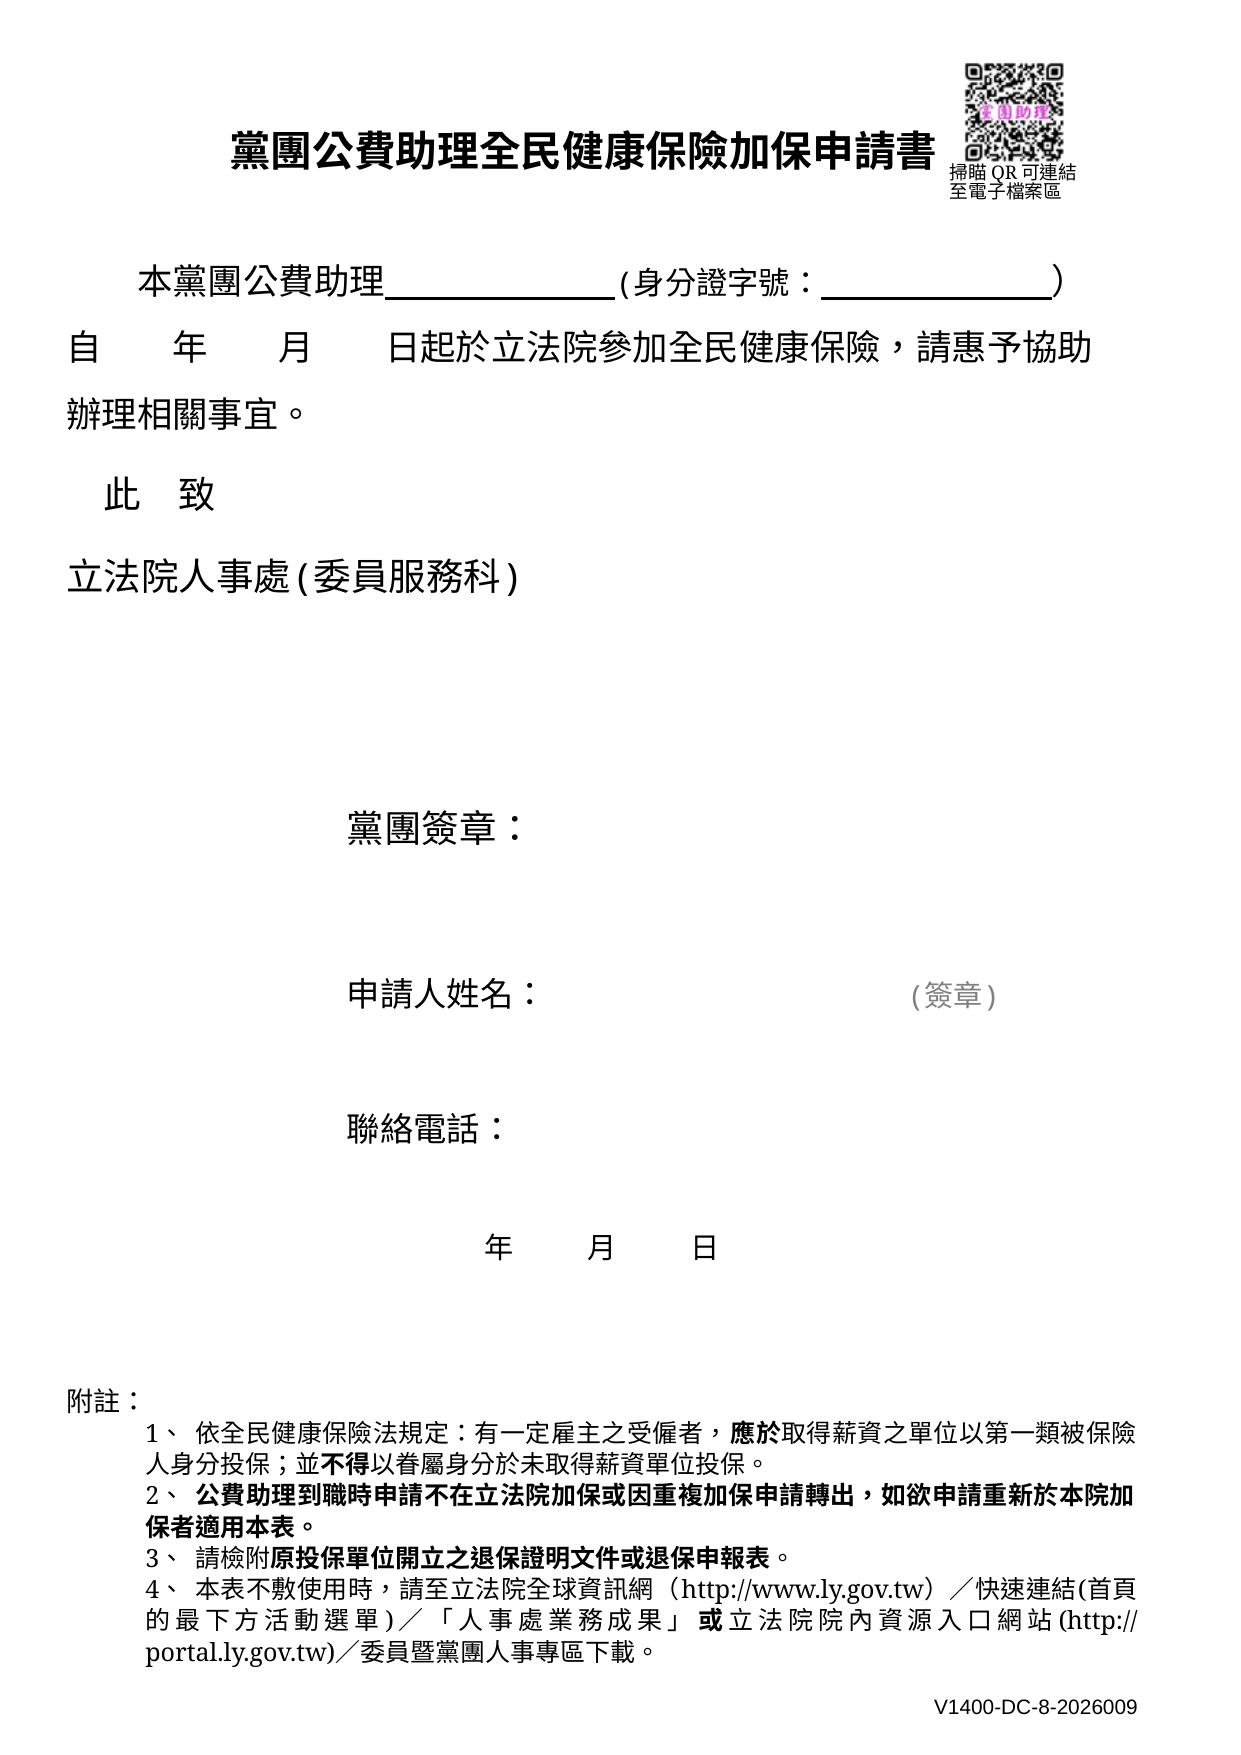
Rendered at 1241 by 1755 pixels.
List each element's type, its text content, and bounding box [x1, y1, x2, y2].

text 申請人姓名： (簽章) [346, 967, 1137, 1016]
text 此 致 [66, 465, 1129, 520]
text 附註： [66, 1386, 1137, 1417]
text 立法院人事處(委員服務科) [66, 547, 1137, 601]
list 公費助理到職時申請不在立法院加保或因重複加保申請轉出，如欲申請重新於本院加保者適用本表。 [145, 1480, 1137, 1542]
text 年 月 日 [66, 1224, 1137, 1267]
text 黨團簽章： [346, 799, 1137, 853]
text 掃瞄QR可連結至電子檔案區 [949, 164, 1086, 202]
text 聯絡電話： [346, 1102, 1137, 1151]
list 本表不敷使用時，請至立法院全球資訊網（http://www.ly.gov.tw）／快速連結(首頁的最下方活動選單)／「人事處業務成果」或立法院院內資源入口網站(http://portal.ly.gov.tw)／委員暨黨團人事專區下載。 [145, 1573, 1137, 1667]
text 本黨團公費助理 (身分證字號： ）自 年 月 日起於立法院參加全民健康保險，請惠予協助辦理相關事宜。 [66, 253, 1118, 438]
list 依全民健康保險法規定：有一定雇主之受僱者，應於取得薪資之單位以第一類被保險人身分投保；並不得以眷屬身分於未取得薪資單位投保。 [145, 1417, 1137, 1480]
list 請檢附原投保單位開立之退保證明文件或退保申報表。 [145, 1542, 1137, 1573]
text [949, 202, 1086, 223]
text 黨團公費助理全民健康保險加保申請書 [66, 52, 1100, 178]
